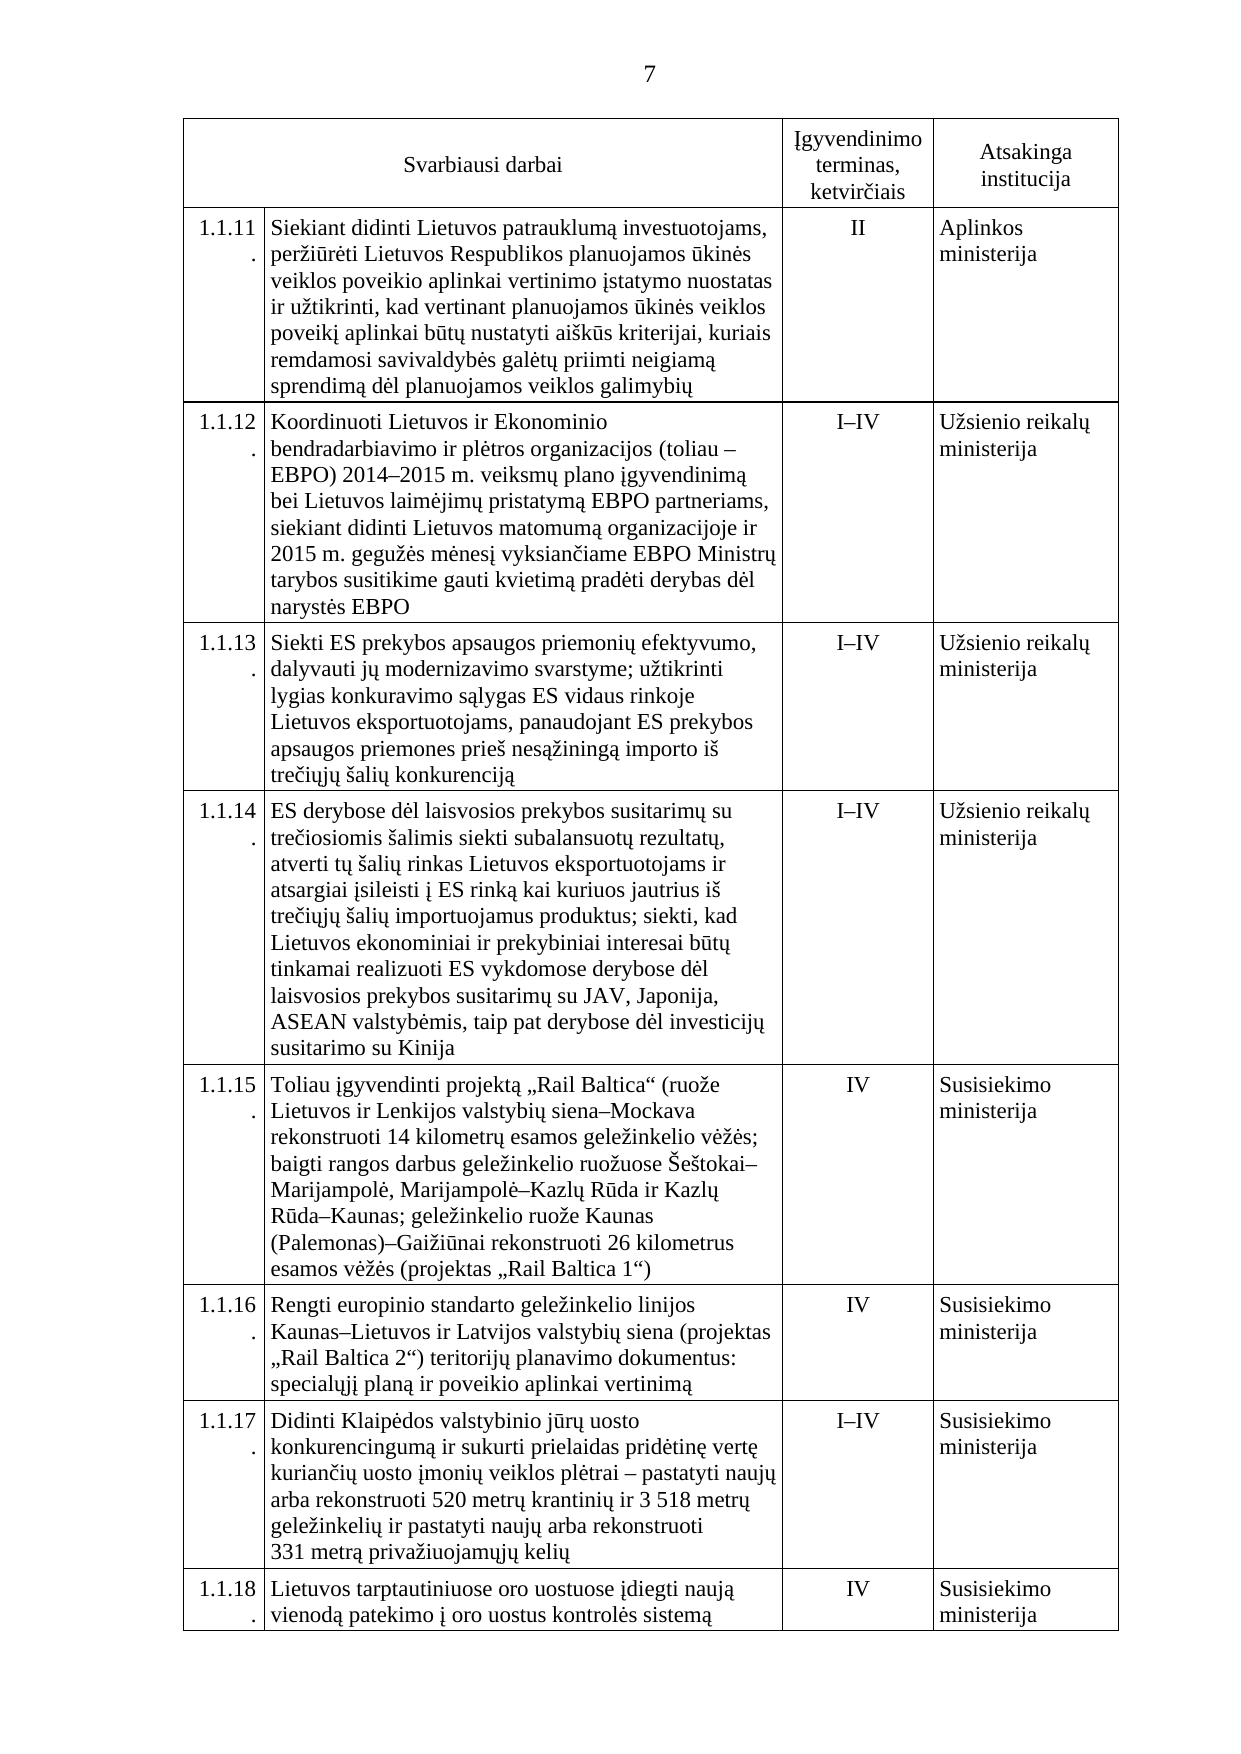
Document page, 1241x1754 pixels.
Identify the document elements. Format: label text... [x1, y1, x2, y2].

table_cell Aplinkos ministerija [934, 208, 1118, 401]
table_cell Toliau įgyvendinti projektą „Rail Baltica“ (ruože Lietuvos ir Lenkijos valstybių siena–Mockava rekonstruoti 14 kilometrų esamos geležinkelio vėžės; baigti rangos darbus geležinkelio ruožuose Šeštokai–Marijampolė, Marijampolė–Kazlų Rūda ir Kazlų Rūda–Kaunas; geležinkelio ruože Kaunas (Palemonas)–Gaižiūnai rekonstruoti 26 kilometrus esamos vėžės (projektas „Rail Baltica 1“) [265, 1065, 782, 1284]
table_cell Siekiant didinti Lietuvos patrauklumą investuotojams, peržiūrėti Lietuvos Respublikos planuojamos ūkinės veiklos poveikio aplinkai vertinimo įstatymo nuostatas ir užtikrinti, kad vertinant planuojamos ūkinės veiklos poveikį aplinkai būtų nustatyti aiškūs kriterijai, kuriais remdamosi savivaldybės galėtų priimti neigiamą sprendimą dėl planuojamos veiklos galimybių [265, 208, 782, 401]
table_cell 1.1.14. [184, 791, 264, 1064]
table_cell Užsienio reikalų ministerija [934, 403, 1118, 622]
table_cell II [783, 208, 933, 401]
table_cell 1.1.15. [184, 1065, 264, 1284]
table_cell 1.1.12. [184, 403, 264, 622]
table_header Atsakinga institucija [934, 119, 1118, 207]
table_cell I–IV [783, 623, 933, 790]
table_cell IV [783, 1285, 933, 1400]
table_cell ES derybose dėl laisvosios prekybos susitarimų su trečiosiomis šalimis siekti subalansuotų rezultatų, atverti tų šalių rinkas Lietuvos eksportuotojams ir atsargiai įsileisti į ES rinką kai kuriuos jautrius iš trečiųjų šalių importuojamus produktus; siekti, kad Lietuvos ekonominiai ir prekybiniai interesai būtų tinkamai realizuoti ES vykdomose derybose dėl laisvosios prekybos susitarimų su JAV, Japonija, ASEAN valstybėmis, taip pat derybose dėl investicijų susitarimo su Kinija [265, 791, 782, 1064]
table_cell Siekti ES prekybos apsaugos priemonių efektyvumo, dalyvauti jų modernizavimo svarstyme; užtikrinti lygias konkuravimo sąlygas ES vidaus rinkoje Lietuvos eksportuotojams, panaudojant ES prekybos apsaugos priemones prieš nesąžiningą importo iš trečiųjų šalių konkurenciją [265, 623, 782, 790]
table_cell Didinti Klaipėdos valstybinio jūrų uosto konkurencingumą ir sukurti prielaidas pridėtinę vertę kuriančių uosto įmonių veiklos plėtrai – pastatyti naujų arba rekonstruoti 520 metrų krantinių ir 3 518 metrų geležinkelių ir pastatyti naujų arba rekonstruoti 331 metrą privažiuojamųjų kelių [265, 1401, 782, 1568]
table_cell Koordinuoti Lietuvos ir Ekonominio bendradarbiavimo ir plėtros organizacijos (toliau – EBPO) 2014–2015 m. veiksmų plano įgyvendinimą bei Lietuvos laimėjimų pristatymą EBPO partneriams, siekiant didinti Lietuvos matomumą organizacijoje ir 2015 m. gegužės mėnesį vyksiančiame EBPO Ministrų tarybos susitikime gauti kvietimą pradėti derybas dėl narystės EBPO [265, 403, 782, 622]
table_cell Susisiekimo ministerija [934, 1065, 1118, 1284]
table_cell Užsienio reikalų ministerija [934, 791, 1118, 1064]
table_cell 1.1.17. [184, 1401, 264, 1568]
table_cell I–IV [783, 403, 933, 622]
table_cell 1.1.13. [184, 623, 264, 790]
table_cell IV [783, 1065, 933, 1284]
table_cell Susisiekimo ministerija [934, 1569, 1118, 1630]
table_cell IV [783, 1569, 933, 1630]
table_cell Susisiekimo ministerija [934, 1401, 1118, 1568]
table_header Svarbiausi darbai [184, 119, 782, 207]
table_cell 1.1.16. [184, 1285, 264, 1400]
table_cell 1.1.18. [184, 1569, 264, 1630]
table_cell I–IV [783, 1401, 933, 1568]
table_cell Rengti europinio standarto geležinkelio linijos Kaunas–Lietuvos ir Latvijos valstybių siena (projektas „Rail Baltica 2“) teritorijų planavimo dokumentus: specialųjį planą ir poveikio aplinkai vertinimą [265, 1285, 782, 1400]
table_cell Lietuvos tarptautiniuose oro uostuose įdiegti naują vienodą patekimo į oro uostus kontrolės sistemą [265, 1569, 782, 1630]
table_cell Užsienio reikalų ministerija [934, 623, 1118, 790]
table_cell 1.1.11. [184, 208, 264, 401]
table_header Įgyvendinimo terminas, ketvirčiais [783, 119, 933, 207]
table_cell I–IV [783, 791, 933, 1064]
table_cell Susisiekimo ministerija [934, 1285, 1118, 1400]
